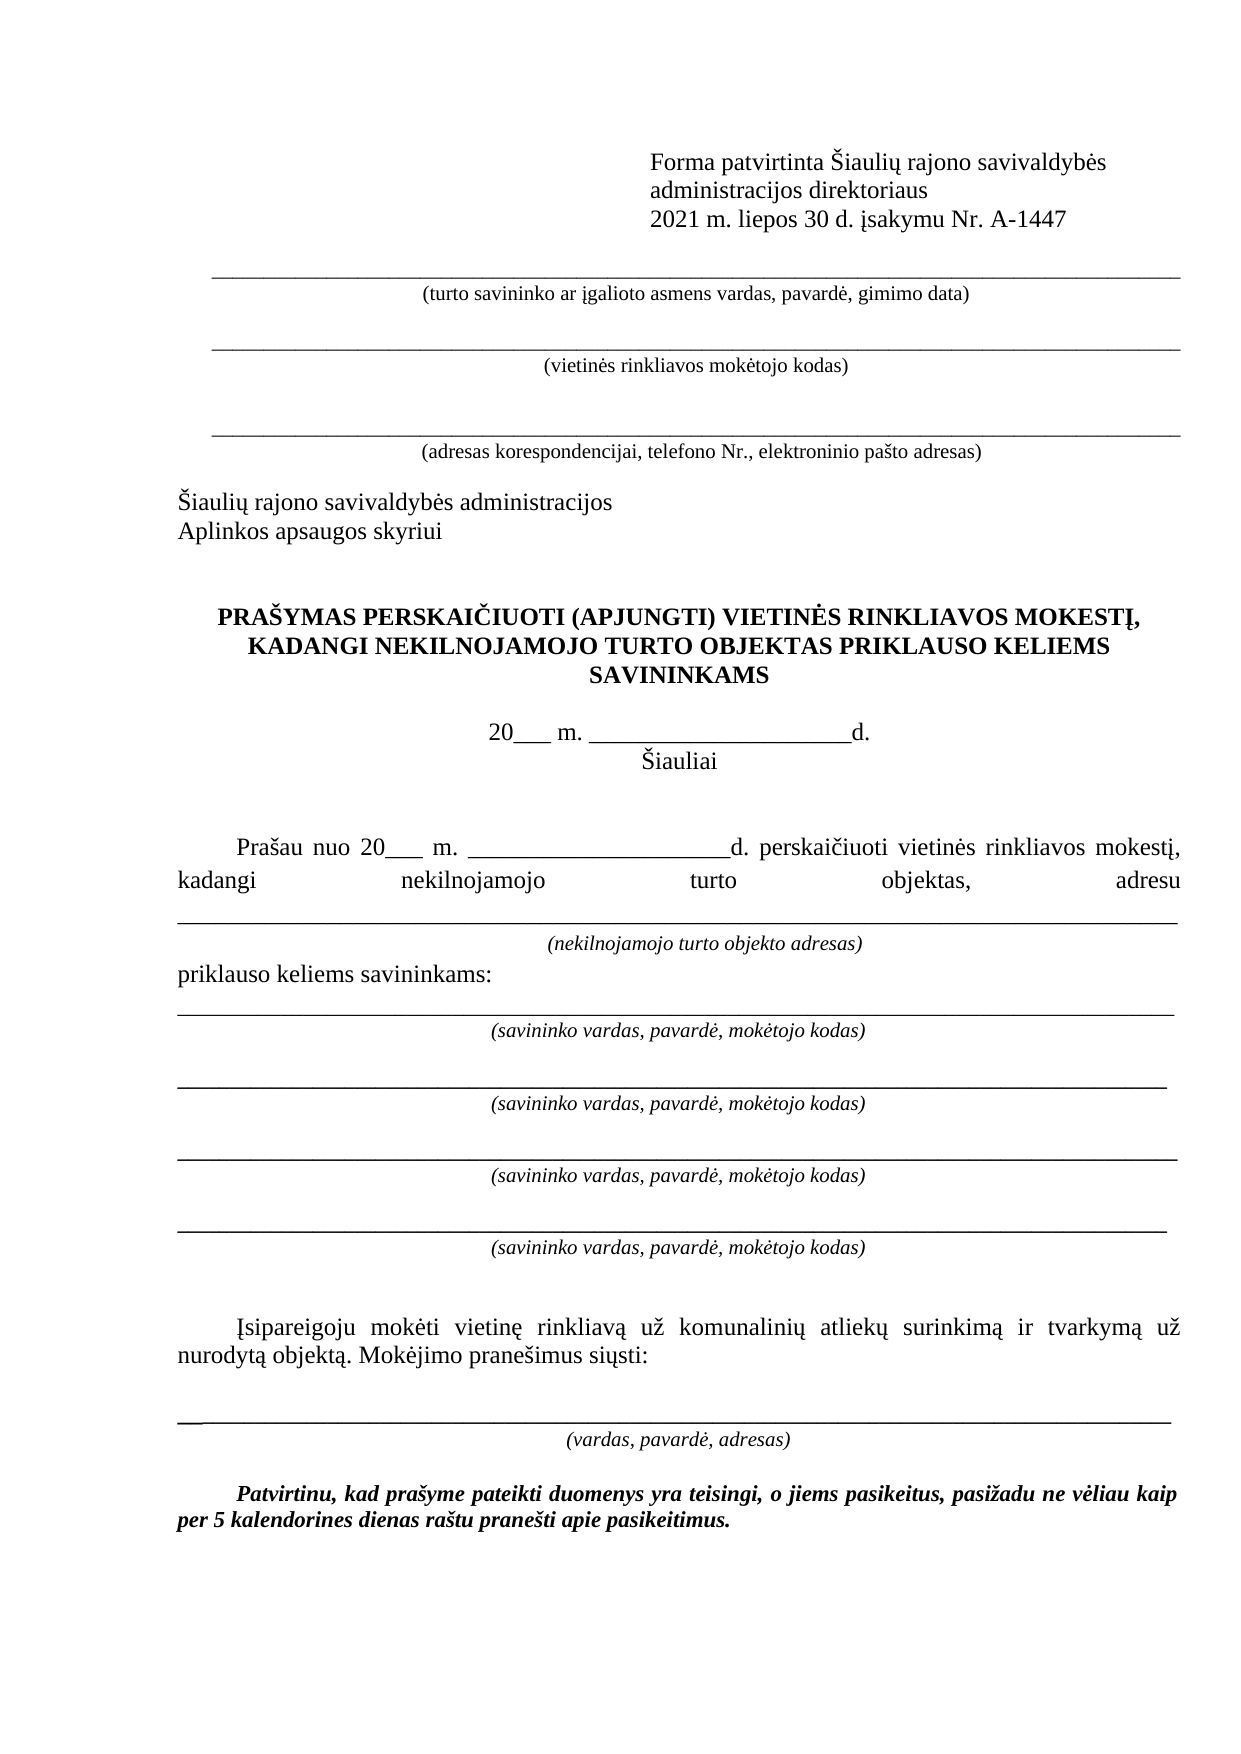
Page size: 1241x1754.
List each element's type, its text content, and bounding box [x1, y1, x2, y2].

text Šiaulių rajono savivaldybės administracijos [177, 487, 1181, 516]
text administracijos direktoriaus [177, 176, 1181, 204]
text _______________________________________________________________________________________________ [177, 1211, 1181, 1235]
text _______________________________________________________________________________________________ [177, 1398, 1181, 1427]
text Patvirtinu, kad prašyme pateikti duomenys yra teisingi, o jiems pasikeitus, pasižadu ne vėliau kaip per 5 kalendorines dienas raštu pranešti apie pasikeitimus. [177, 1479, 1181, 1532]
text _______________________________________________________________________________________________ [177, 1066, 1181, 1091]
text (savininko vardas, pavardė, mokėtojo kodas) [177, 1235, 1181, 1259]
text Šiauliai [177, 746, 1181, 775]
table_cell (vietinės rinkliavos mokėtojo kodas) [189, 354, 1204, 415]
text (vardas, pavardė, adresas) [177, 1427, 1181, 1451]
text _______________________________________________________________________________________ [177, 992, 1181, 1018]
text Prašau nuo 20___ m. _____________________d. perskaičiuoti vietinės rinkliavos mokestį, kadangi nekilnojamojo turto objektas, adresu ________________________________________________________________________________ [177, 832, 1181, 927]
text Aplinkos apsaugos skyriui [177, 516, 1181, 545]
text 20___ m. _____________________d. [177, 717, 1181, 746]
text PRAŠYMAS PERSKAIČIUOTI (APJUNGTI) VIETINĖS RINKLIAVOS MOKESTĮ, KADANGI NEKILNOJAMOJO TURTO OBJEKTAS PRIKLAUSO KELIEMS SAVININKAMS [177, 602, 1181, 688]
text (savininko vardas, pavardė, mokėtojo kodas) [177, 1018, 1181, 1042]
text Įsipareigoju mokėti vietinę rinkliavą už komunalinių atliekų surinkimą ir tvarkymą už nurodytą objektą. Mokėjimo pranešimus siųsti: [177, 1312, 1181, 1369]
text (savininko vardas, pavardė, mokėtojo kodas) [177, 1163, 1181, 1187]
table_header _____________________________________________________________________________________________ [189, 233, 1204, 281]
table_cell _____________________________________________________________________________________________ [189, 329, 1204, 353]
text (nekilnojamojo turto objekto adresas) [177, 931, 1181, 955]
text (savininko vardas, pavardė, mokėtojo kodas) [177, 1091, 1181, 1114]
text priklauso keliems savininkams: [177, 959, 1181, 988]
table_header (adresas korespondencijai, telefono Nr., elektroninio pašto adresas) [211, 439, 1192, 487]
text 2021 m. liepos 30 d. įsakymu Nr. A-1447 [177, 204, 1181, 233]
text ________________________________________________________________________________________________ [177, 1139, 1196, 1163]
table_cell (turto savininko ar įgalioto asmens vardas, pavardė, gimimo data) [189, 281, 1204, 329]
text Forma patvirtinta Šiaulių rajono savivaldybės [177, 147, 1181, 176]
table_cell _____________________________________________________________________________________________ [189, 415, 1204, 487]
